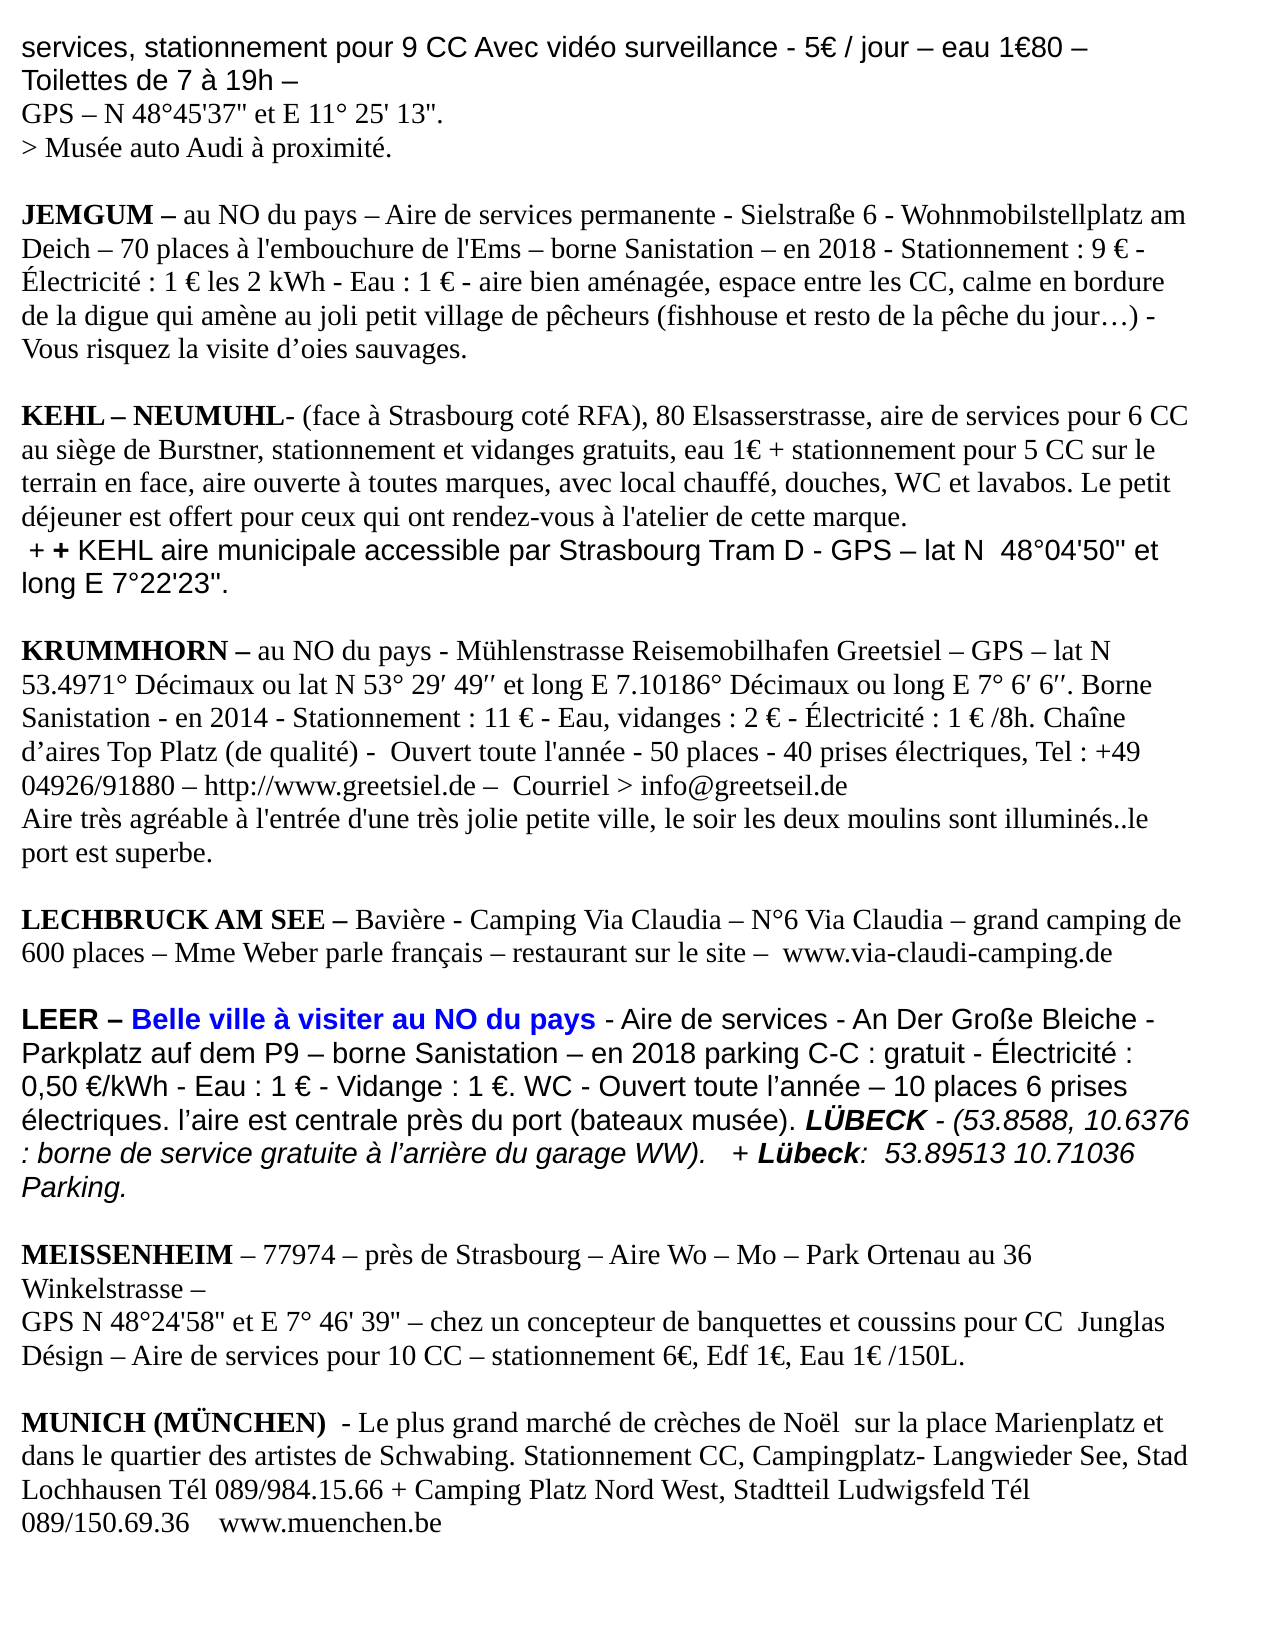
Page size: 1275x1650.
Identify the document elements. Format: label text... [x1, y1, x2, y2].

text LEER – Belle ville à visiter au NO du pays - Aire de services - An Der Große Bleiche - Parkplatz auf dem P9 – borne Sanistation – en 2018 parking C-C : gratuit - Électricité : 0,50 €/kWh - Eau : 1 € - Vidange : 1 €. WC - Ouvert toute l’année – 10 places 6 prises électriques. l’aire est centrale près du port (bateaux musée). LÜBECK - (53.8588, 10.6376 : borne de service gratuite à l’arrière du garage WW). + Lübeck: 53.89513 10.71036 Parking. [21, 1002, 1196, 1204]
text services, stationnement pour 9 CC Avec vidéo surveillance - 5€ / jour – eau 1€80 – Toilettes de 7 à 19h – [21, 29, 1196, 97]
text GPS – N 48°45'37'' et E 11° 25' 13''. [21, 97, 1196, 130]
text MUNICH (MÜNCHEN) - Le plus grand marché de crèches de Noël sur la place Marienplatz et dans le quartier des artistes de Schwabing. Stationnement CC, Campingplatz- Langwieder See, Stad Lochhausen Tél 089/984.15.66 + Camping Platz Nord West, Stadtteil Ludwigsfeld Tél 089/150.69.36 www.muenchen.be [21, 1405, 1196, 1539]
text + + KEHL aire municipale accessible par Strasbourg Tram D - GPS – lat N 48°04'50'' et long E 7°22'23''. [21, 533, 1196, 600]
text GPS N 48°24'58'' et E 7° 46' 39'' – chez un concepteur de banquettes et coussins pour CC Junglas Désign – Aire de services pour 10 CC – stationnement 6€, Edf 1€, Eau 1€ /150L. [21, 1304, 1196, 1371]
text > Musée auto Audi à proximité. [21, 130, 1196, 164]
text LECHBRUCK AM SEE – Bavière - Camping Via Claudia – N°6 Via Claudia – grand camping de 600 places – Mme Weber parle français – restaurant sur le site – www.via-claudi-camping.de [21, 902, 1196, 969]
text KEHL – NEUMUHL- (face à Strasbourg coté RFA), 80 Elsasserstrasse, aire de services pour 6 CC au siège de Burstner, stationnement et vidanges gratuits, eau 1€ + stationnement pour 5 CC sur le terrain en face, aire ouverte à toutes marques, avec local chauffé, douches, WC et lavabos. Le petit déjeuner est offert pour ceux qui ont rendez-vous à l'atelier de cette marque. [21, 398, 1196, 533]
text KRUMMHORN – au NO du pays - Mühlenstrasse Reisemobilhafen Greetsiel – GPS – lat N 53.4971° Décimaux ou lat N 53° 29′ 49′′ et long E 7.10186° Décimaux ou long E 7° 6′ 6′′. Borne Sanistation - en 2014 - Stationnement : 11 € - Eau, vidanges : 2 € - Électricité : 1 € /8h. Chaîne d’aires Top Platz (de qualité) - Ouvert toute l'année - 50 places - 40 prises électriques, Tel : +49 04926/91880 – http://www.greetsiel.de – Courriel > info@greetseil.de Aire très agréable à l'entrée d'une très jolie petite ville, le soir les deux moulins sont illuminés..le port est superbe. [21, 633, 1196, 868]
text JEMGUM – au NO du pays – Aire de services permanente - Sielstraße 6 - Wohnmobilstellplatz am Deich – 70 places à l'embouchure de l'Ems – borne Sanistation – en 2018 - Stationnement : 9 € - Électricité : 1 € les 2 kWh - Eau : 1 € - aire bien aménagée, espace entre les CC, calme en bordure de la digue qui amène au joli petit village de pêcheurs (fishhouse et resto de la pêche du jour…) - Vous risquez la visite d’oies sauvages. [21, 197, 1196, 365]
text MEISSENHEIM – 77974 – près de Strasbourg – Aire Wo – Mo – Park Ortenau au 36 Winkelstrasse – [21, 1237, 1196, 1304]
